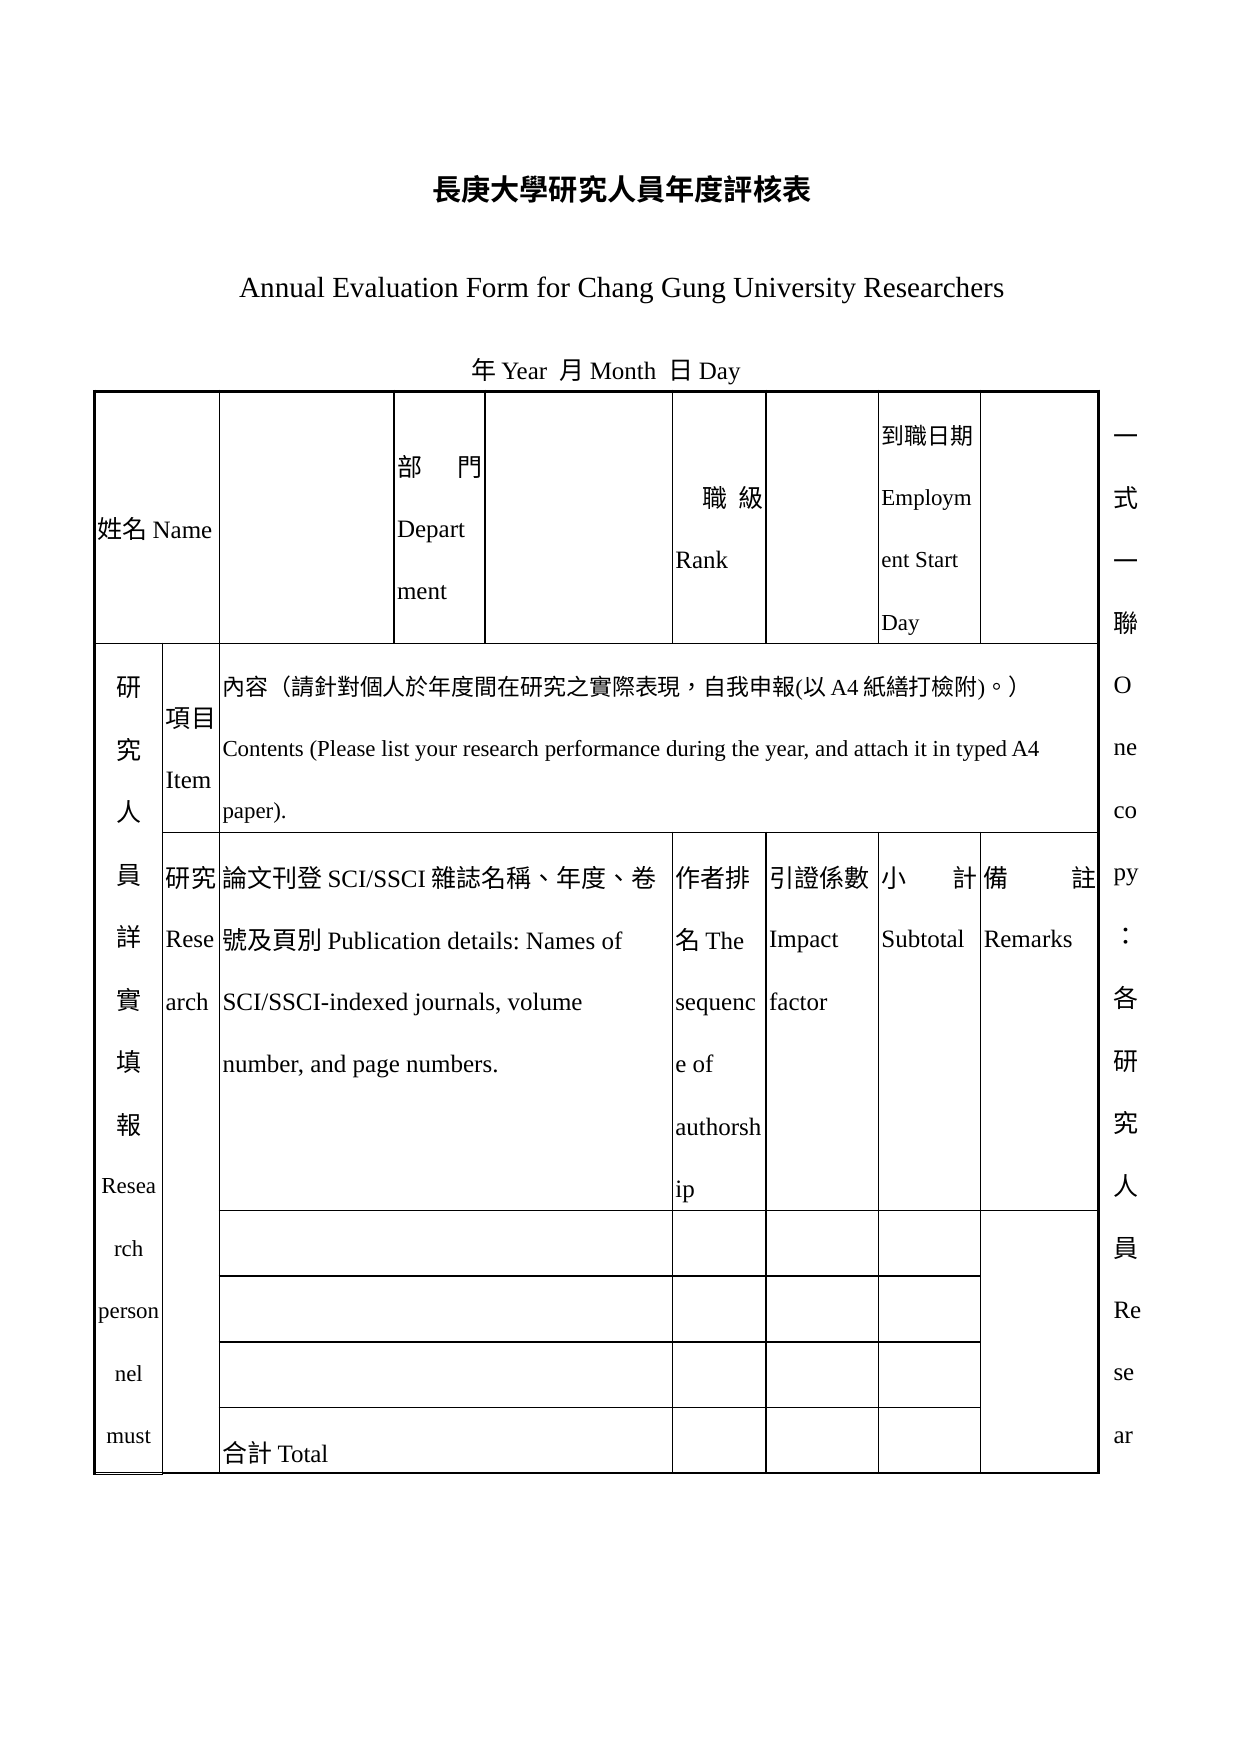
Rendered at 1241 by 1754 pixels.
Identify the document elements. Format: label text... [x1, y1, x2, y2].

table_cell [879, 1408, 980, 1472]
table_cell [673, 1277, 765, 1341]
text Annual Evaluation Form for Chang Gung University Researchers [106, 246, 1137, 308]
table_header 姓名Name [96, 393, 219, 643]
table_header 一式一聯One copy：各研究人員Resear [1100, 390, 1158, 1472]
table_cell 研究Research [163, 833, 219, 1472]
table_header 到職日期Employment Start Day [879, 393, 980, 643]
table_cell [767, 1408, 878, 1472]
text 長庚大學研究人員年度評核表 [106, 146, 1137, 208]
table_cell [220, 1211, 672, 1275]
table_cell [879, 1343, 980, 1407]
table_cell 小計Subtotal [879, 833, 980, 1210]
table_cell 論文刊登SCI/SSCI雜誌名稱、年度、卷號及頁別Publication details: Names of SCI/SSCI-indexed journals, volume number, and page numbers. [220, 833, 672, 1210]
table_cell [981, 1211, 1097, 1472]
table_header [486, 393, 672, 643]
table_cell 內容（請針對個人於年度間在研究之實際表現，自我申報(以A4紙繕打檢附)。） Contents (Please list your research performance during the year, and attach it in typed A4 paper). [220, 644, 1097, 832]
table_cell 研 究 人 員 詳 實 填 報Research personnel must [96, 644, 162, 1472]
table_cell 合計Total [220, 1408, 672, 1472]
table_cell [879, 1211, 980, 1275]
table_cell [767, 1343, 878, 1407]
table_cell [673, 1343, 765, 1407]
table_header 職級Rank [673, 393, 765, 643]
table_header [220, 393, 393, 643]
table_cell [220, 1277, 672, 1341]
table_header 部門Department [395, 393, 484, 643]
table_cell [767, 1211, 878, 1275]
table_cell 備註Remarks [981, 833, 1097, 1210]
table_cell 作者排名The sequence of authorship [673, 833, 765, 1210]
table_cell [673, 1211, 765, 1275]
table_cell 項目Item [163, 644, 219, 832]
table_cell [879, 1277, 980, 1341]
table_cell [767, 1277, 878, 1341]
table_header [981, 393, 1097, 643]
table_cell 引證係數Impact factor [767, 833, 878, 1210]
table_header [767, 393, 878, 643]
table_cell [220, 1343, 672, 1407]
text 年Year 月Month 日Day [106, 327, 1125, 389]
table_cell [673, 1408, 765, 1472]
